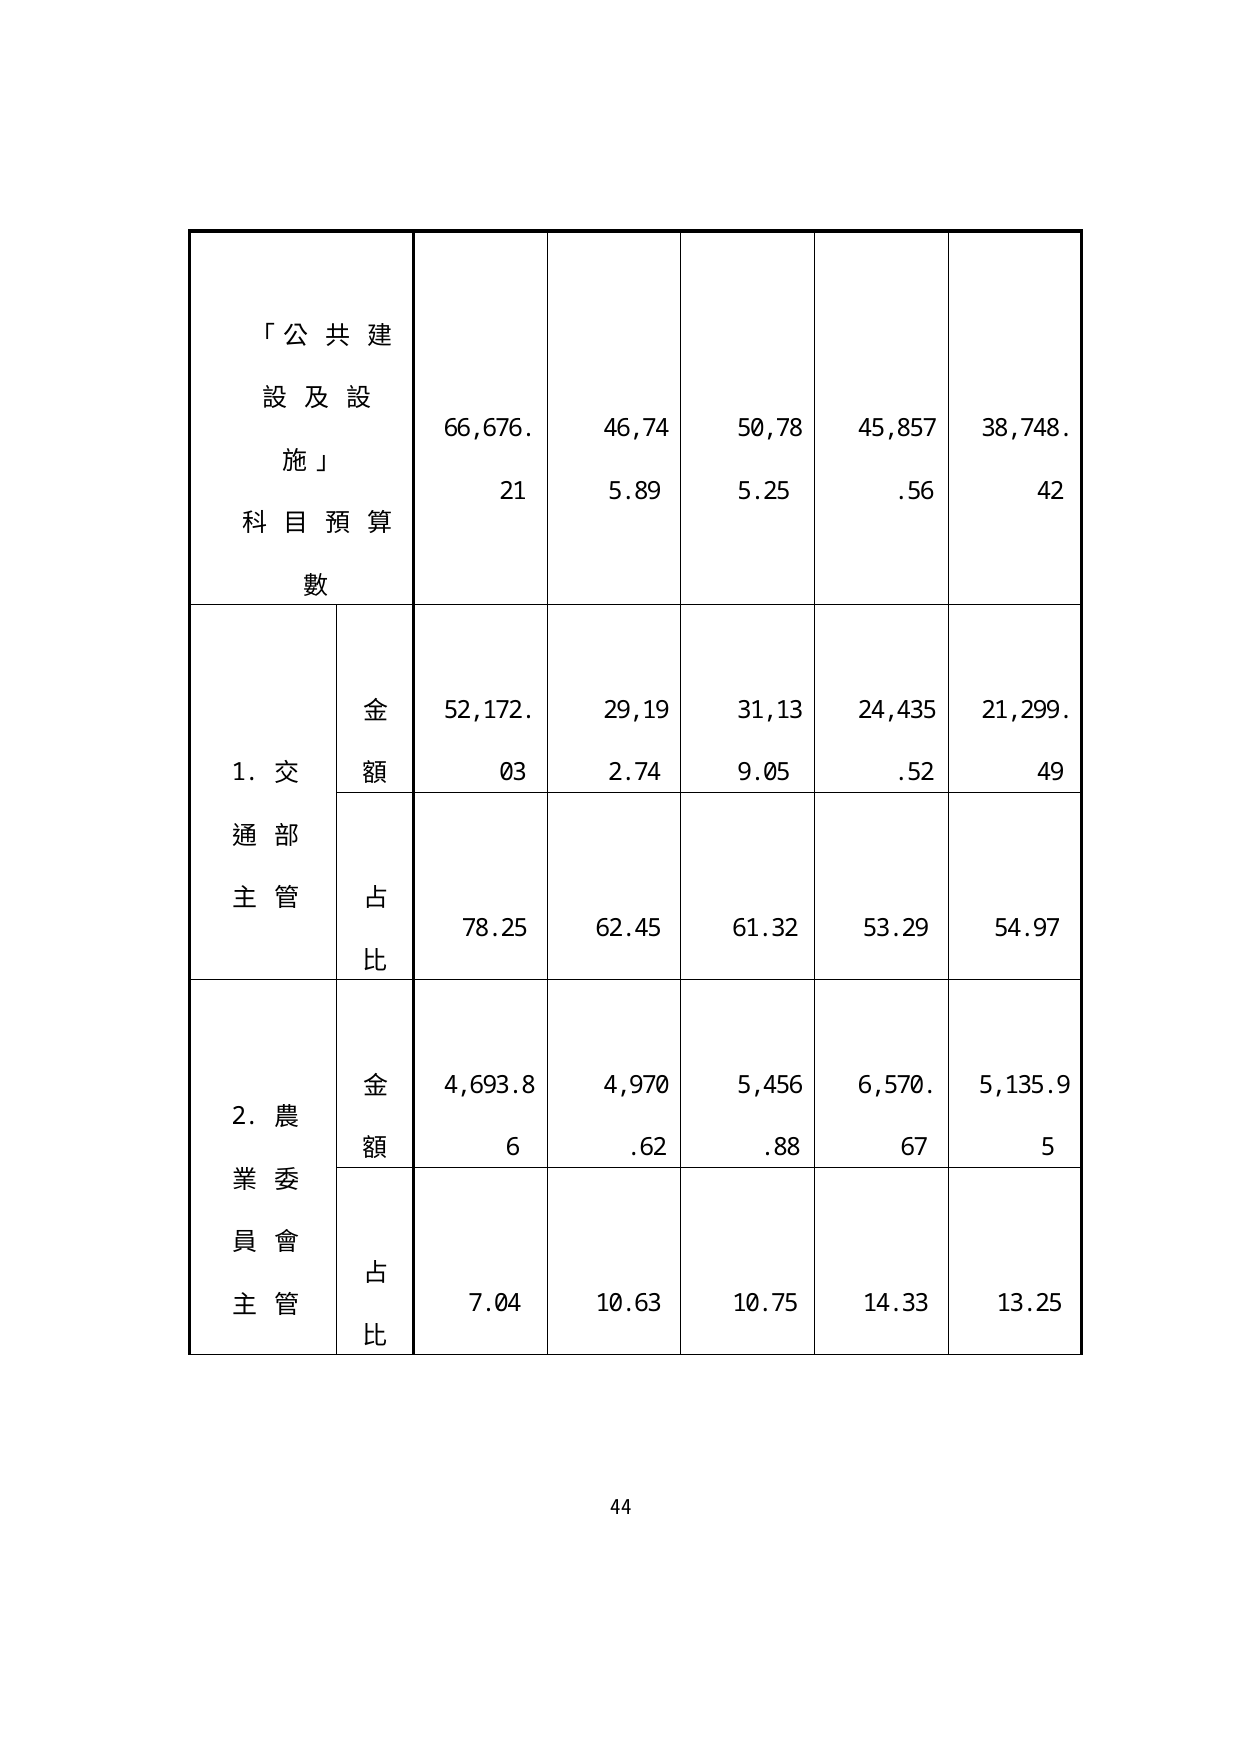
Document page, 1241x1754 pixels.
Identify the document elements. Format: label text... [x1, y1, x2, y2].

table_cell 45,857.56 [815, 233, 948, 604]
table_cell 54.97 [949, 793, 1080, 979]
table_cell 14.33 [815, 1168, 948, 1354]
table_cell 1.交通部主管 [191, 605, 336, 979]
table_cell 6,570.67 [815, 980, 948, 1167]
table_cell 2.農業委員會主管 [191, 980, 336, 1354]
table_cell 31,139.05 [681, 605, 814, 792]
table_cell 61.32 [681, 793, 814, 979]
table_cell 5,456.88 [681, 980, 814, 1167]
table_cell 46,745.89 [548, 233, 680, 604]
table_cell 78.25 [415, 793, 547, 979]
table_cell 24,435.52 [815, 605, 948, 792]
table_cell 10.75 [681, 1168, 814, 1354]
table_cell 4,693.86 [415, 980, 547, 1167]
table_cell 7.04 [415, 1168, 547, 1354]
table_cell 62.45 [548, 793, 680, 979]
table_cell 13.25 [949, 1168, 1080, 1354]
table_cell 52,172.03 [415, 605, 547, 792]
table_cell 占比 [337, 1168, 412, 1354]
table_cell 4,970.62 [548, 980, 680, 1167]
table_cell 53.29 [815, 793, 948, 979]
table_cell 66,676.21 [415, 233, 547, 604]
table_cell 金額 [337, 605, 412, 792]
table_cell 38,748.42 [949, 233, 1080, 604]
table_cell 10.63 [548, 1168, 680, 1354]
table_cell 占比 [337, 793, 412, 979]
table_cell 50,785.25 [681, 233, 814, 604]
table_cell 金額 [337, 980, 412, 1167]
table_cell 「公共建設及設施」 科目預算數 [191, 233, 412, 604]
table_cell 29,192.74 [548, 605, 680, 792]
table_cell 5,135.95 [949, 980, 1080, 1167]
table_cell 21,299.49 [949, 605, 1080, 792]
